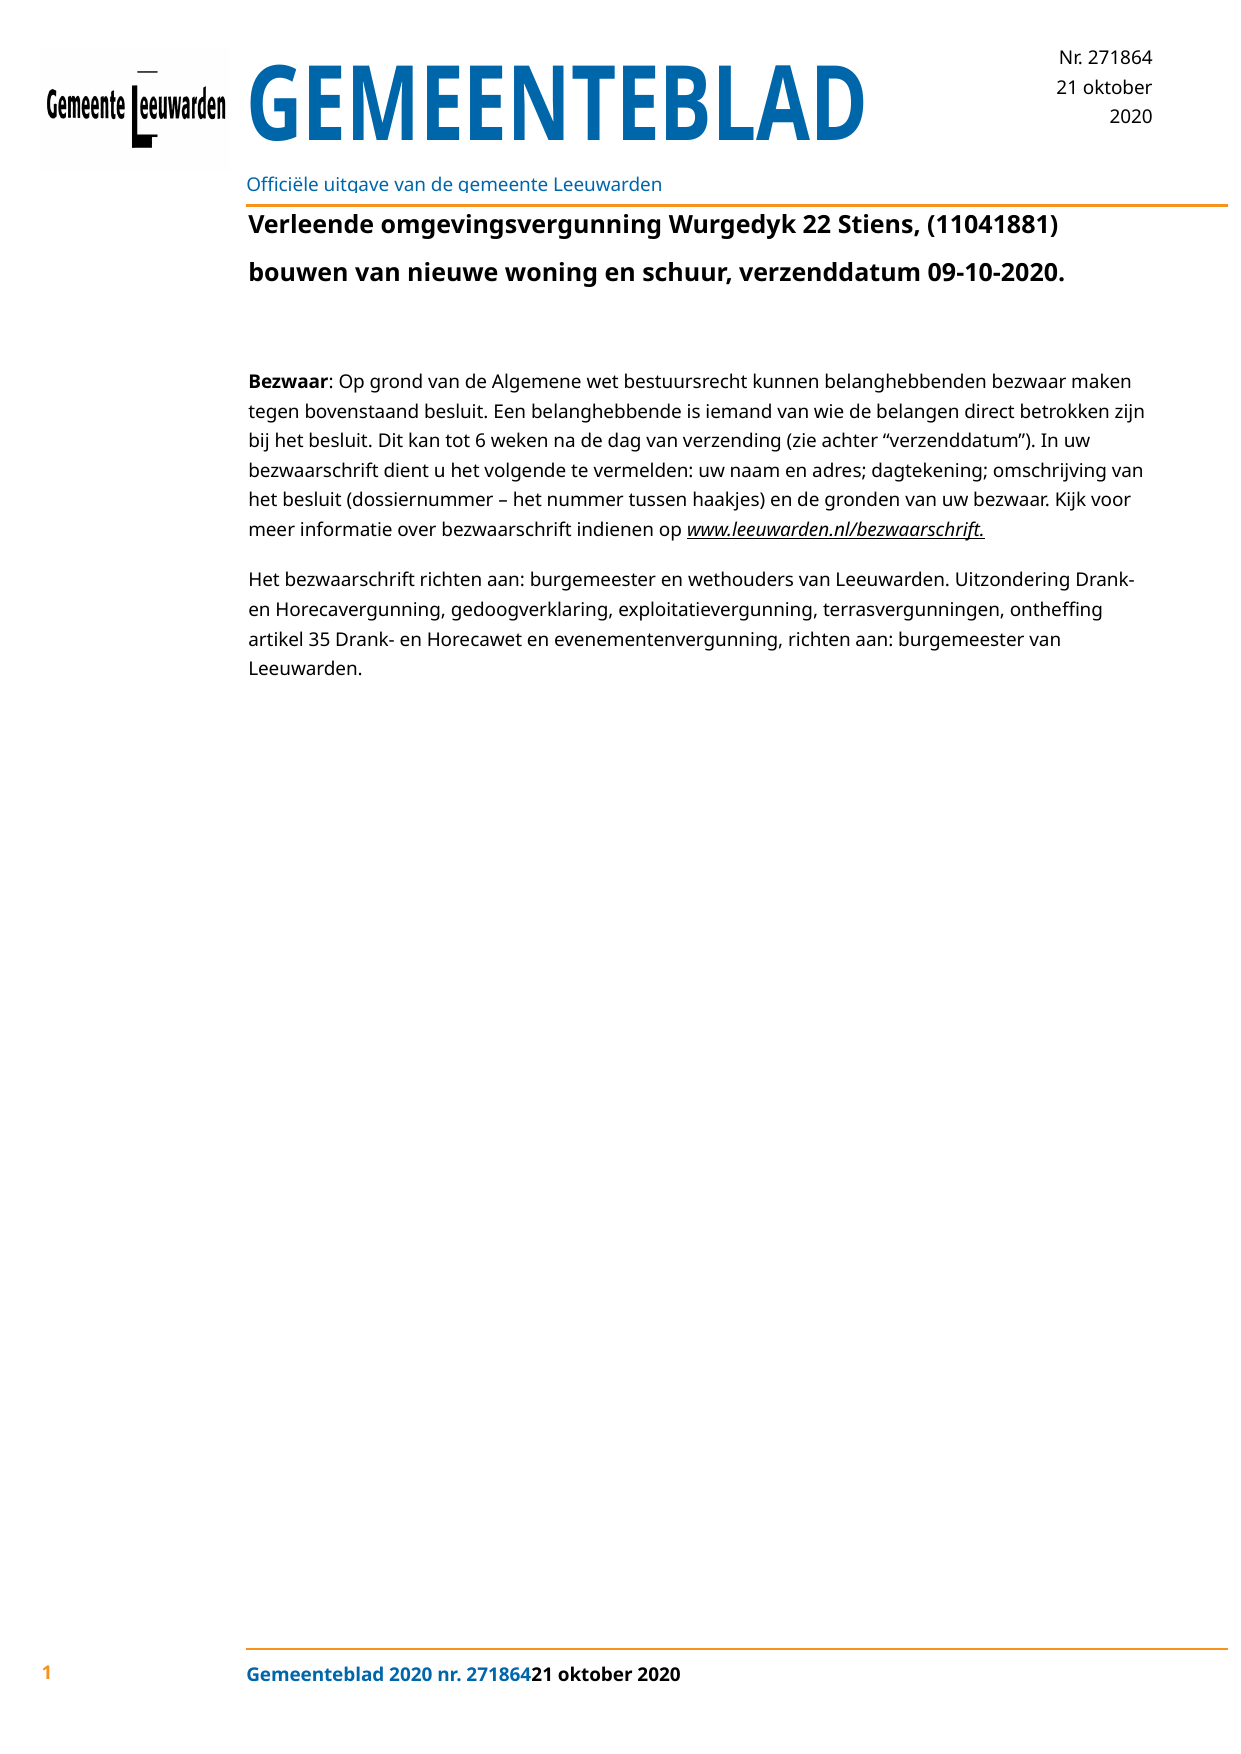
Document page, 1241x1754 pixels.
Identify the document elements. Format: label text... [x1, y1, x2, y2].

picture [41, 47, 231, 172]
text Het bezwaarschrift richten aan: burgemeester en wethouders van Leeuwarden. Uitzondering Drank- en Horecavergunning, gedoogverklaring, exploitatievergunning, terrasvergunningen, ontheffing artikel 35 Drank- en Horecawet en evenementenvergunning, richten aan: burgemeester van Leeuwarden. [248, 567, 1152, 681]
text Verleende omgevingsvergunning Wurgedyk 22 Stiens, (11041881) bouwen van nieuwe woning en schuur, verzenddatum 09-10-2020. [248, 207, 1152, 288]
text Bezwaar: Op grond van de Algemene wet bestuursrecht kunnen belanghebbenden bezwaar maken tegen bovenstaand besluit. Een belanghebbende is iemand van wie de belangen direct betrokken zijn bij het besluit. Dit kan tot 6 weken na de dag van verzending (zie achter “verzenddatum”). In uw bezwaarschrift dient u het volgende te vermelden: uw naam en adres; dagtekening; omschrijving van het besluit (dossiernummer – het nummer tussen haakjes) en de gronden van uw bezwaar. Kijk voor meer informatie over bezwaarschrift indienen op www.leeuwarden.nl/bezwaarschrift. [248, 368, 1152, 542]
